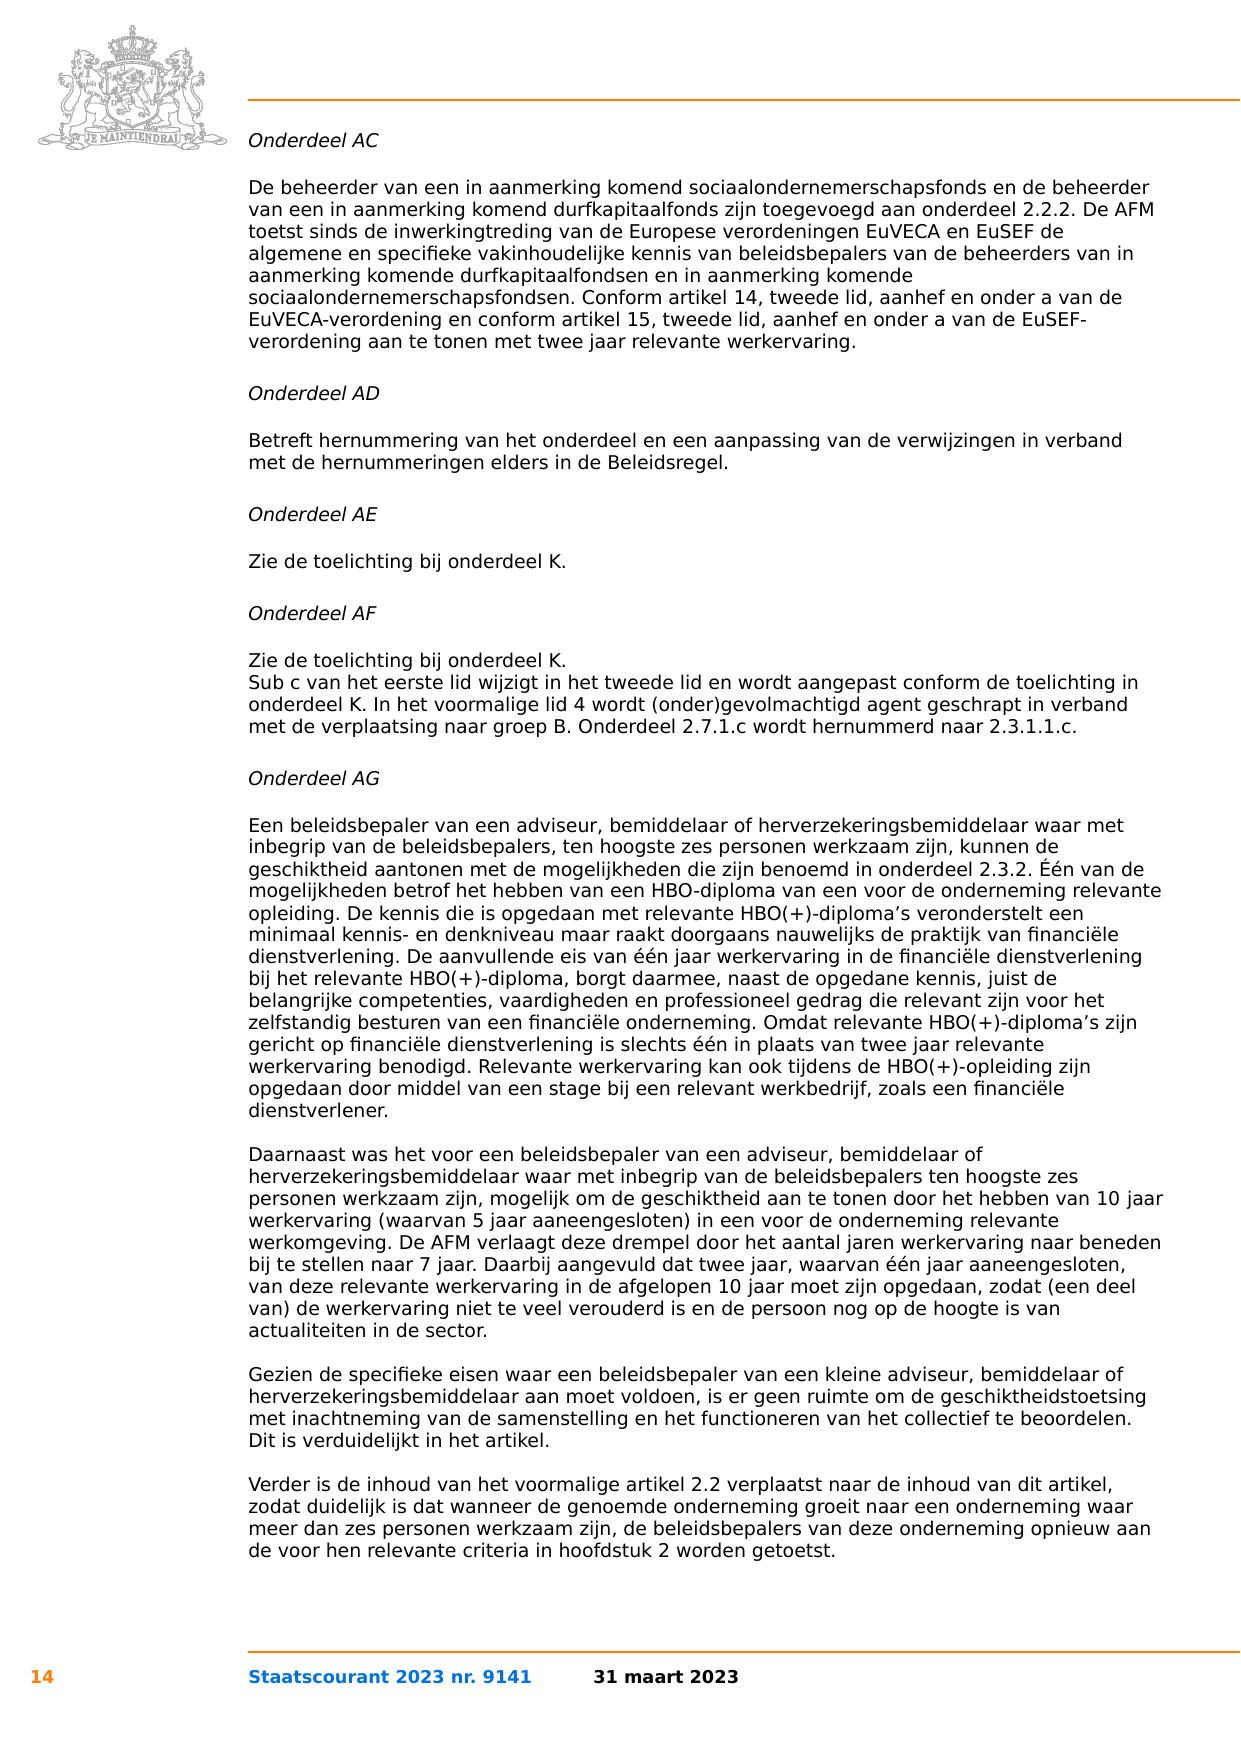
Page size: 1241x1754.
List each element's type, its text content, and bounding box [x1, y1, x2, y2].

subtitle Onderdeel AF [248, 603, 1163, 624]
text Daarnaast was het voor een beleidsbepaler van een adviseur, bemiddelaar of herverzekeringsbemiddelaar waar met inbegrip van de beleidsbepalers ten hoogste zes personen werkzaam zijn, mogelijk om de geschiktheid aan te tonen door het hebben van 10 jaar werkervaring (waarvan 5 jaar aaneengesloten) in een voor de onderneming relevante werkomgeving. De AFM verlaagt deze drempel door het aantal jaren werkervaring naar beneden bij te stellen naar 7 jaar. Daarbij aangevuld dat twee jaar, waarvan één jaar aaneengesloten, van deze relevante werkervaring in de afgelopen 10 jaar moet zijn opgedaan, zodat (een deel van) de werkervaring niet te veel verouderd is en de persoon nog op de hoogte is van actualiteiten in de sector. [248, 1144, 1163, 1342]
text Zie de toelichting bij onderdeel K. [248, 649, 1163, 672]
picture [38, 25, 227, 150]
text Sub c van het eerste lid wijzigt in het tweede lid en wordt aangepast conform de toelichting in onderdeel K. In het voormalige lid 4 wordt (onder)gevolmachtigd agent geschrapt in verband met de verplaatsing naar groep B. Onderdeel 2.7.1.c wordt hernummerd naar 2.3.1.1.c. [248, 672, 1163, 737]
text Betreft hernummering van het onderdeel en een aanpassing van de verwijzingen in verband met de hernummeringen elders in de Beleidsregel. [248, 430, 1163, 474]
text Zie de toelichting bij onderdeel K. [248, 551, 1163, 573]
text Verder is de inhoud van het voormalige artikel 2.2 verplaatst naar de inhoud van dit artikel, zodat duidelijk is dat wanneer de genoemde onderneming groeit naar een onderneming waar meer dan zes personen werkzaam zijn, de beleidsbepalers van deze onderneming opnieuw aan de voor hen relevante criteria in hoofdstuk 2 worden getoetst. [248, 1473, 1163, 1561]
text Gezien de specifieke eisen waar een beleidsbepaler van een kleine adviseur, bemiddelaar of herverzekeringsbemiddelaar aan moet voldoen, is er geen ruimte om de geschiktheidstoetsing met inachtneming van de samenstelling en het functioneren van het collectief te beoordelen. Dit is verduidelijkt in het artikel. [248, 1364, 1163, 1452]
text De beheerder van een in aanmerking komend sociaalondernemerschapsfonds en de beheerder van een in aanmerking komend durfkapitaalfonds zijn toegevoegd aan onderdeel 2.2.2. De AFM toetst sinds de inwerkingtreding van de Europese verordeningen EuVECA en EuSEF de algemene en specifieke vakinhoudelijke kennis van beleidsbepalers van de beheerders van in aanmerking komende durfkapitaalfondsen en in aanmerking komende sociaalondernemerschapsfondsen. Conform artikel 14, tweede lid, aanhef en onder a van de EuVECA-verordening en conform artikel 15, tweede lid, aanhef en onder a van de EuSEF-verordening aan te tonen met twee jaar relevante werkervaring. [248, 177, 1163, 353]
text Een beleidsbepaler van een adviseur, bemiddelaar of herverzekeringsbemiddelaar waar met inbegrip van de beleidsbepalers, ten hoogste zes personen werkzaam zijn, kunnen de geschiktheid aantonen met de mogelijkheden die zijn benoemd in onderdeel 2.3.2. Één van de mogelijkheden betrof het hebben van een HBO-diploma van een voor de onderneming relevante opleiding. De kennis die is opgedaan met relevante HBO(+)-diploma’s veronderstelt een minimaal kennis- en denkniveau maar raakt doorgaans nauwelijks de praktijk van financiële dienstverlening. De aanvullende eis van één jaar werkervaring in de financiële dienstverlening bij het relevante HBO(+)-diploma, borgt daarmee, naast de opgedane kennis, juist de belangrijke competenties, vaardigheden en professioneel gedrag die relevant zijn voor het zelfstandig besturen van een financiële onderneming. Omdat relevante HBO(+)-diploma’s zijn gericht op financiële dienstverlening is slechts één in plaats van twee jaar relevante werkervaring benodigd. Relevante werkervaring kan ook tijdens de HBO(+)-opleiding zijn opgedaan door middel van een stage bij een relevant werkbedrijf, zoals een financiële dienstverlener. [248, 814, 1163, 1122]
subtitle Onderdeel AD [248, 383, 1163, 405]
subtitle Onderdeel AE [248, 504, 1163, 526]
subtitle Onderdeel AG [248, 767, 1163, 789]
subtitle Onderdeel AC [248, 130, 1163, 152]
